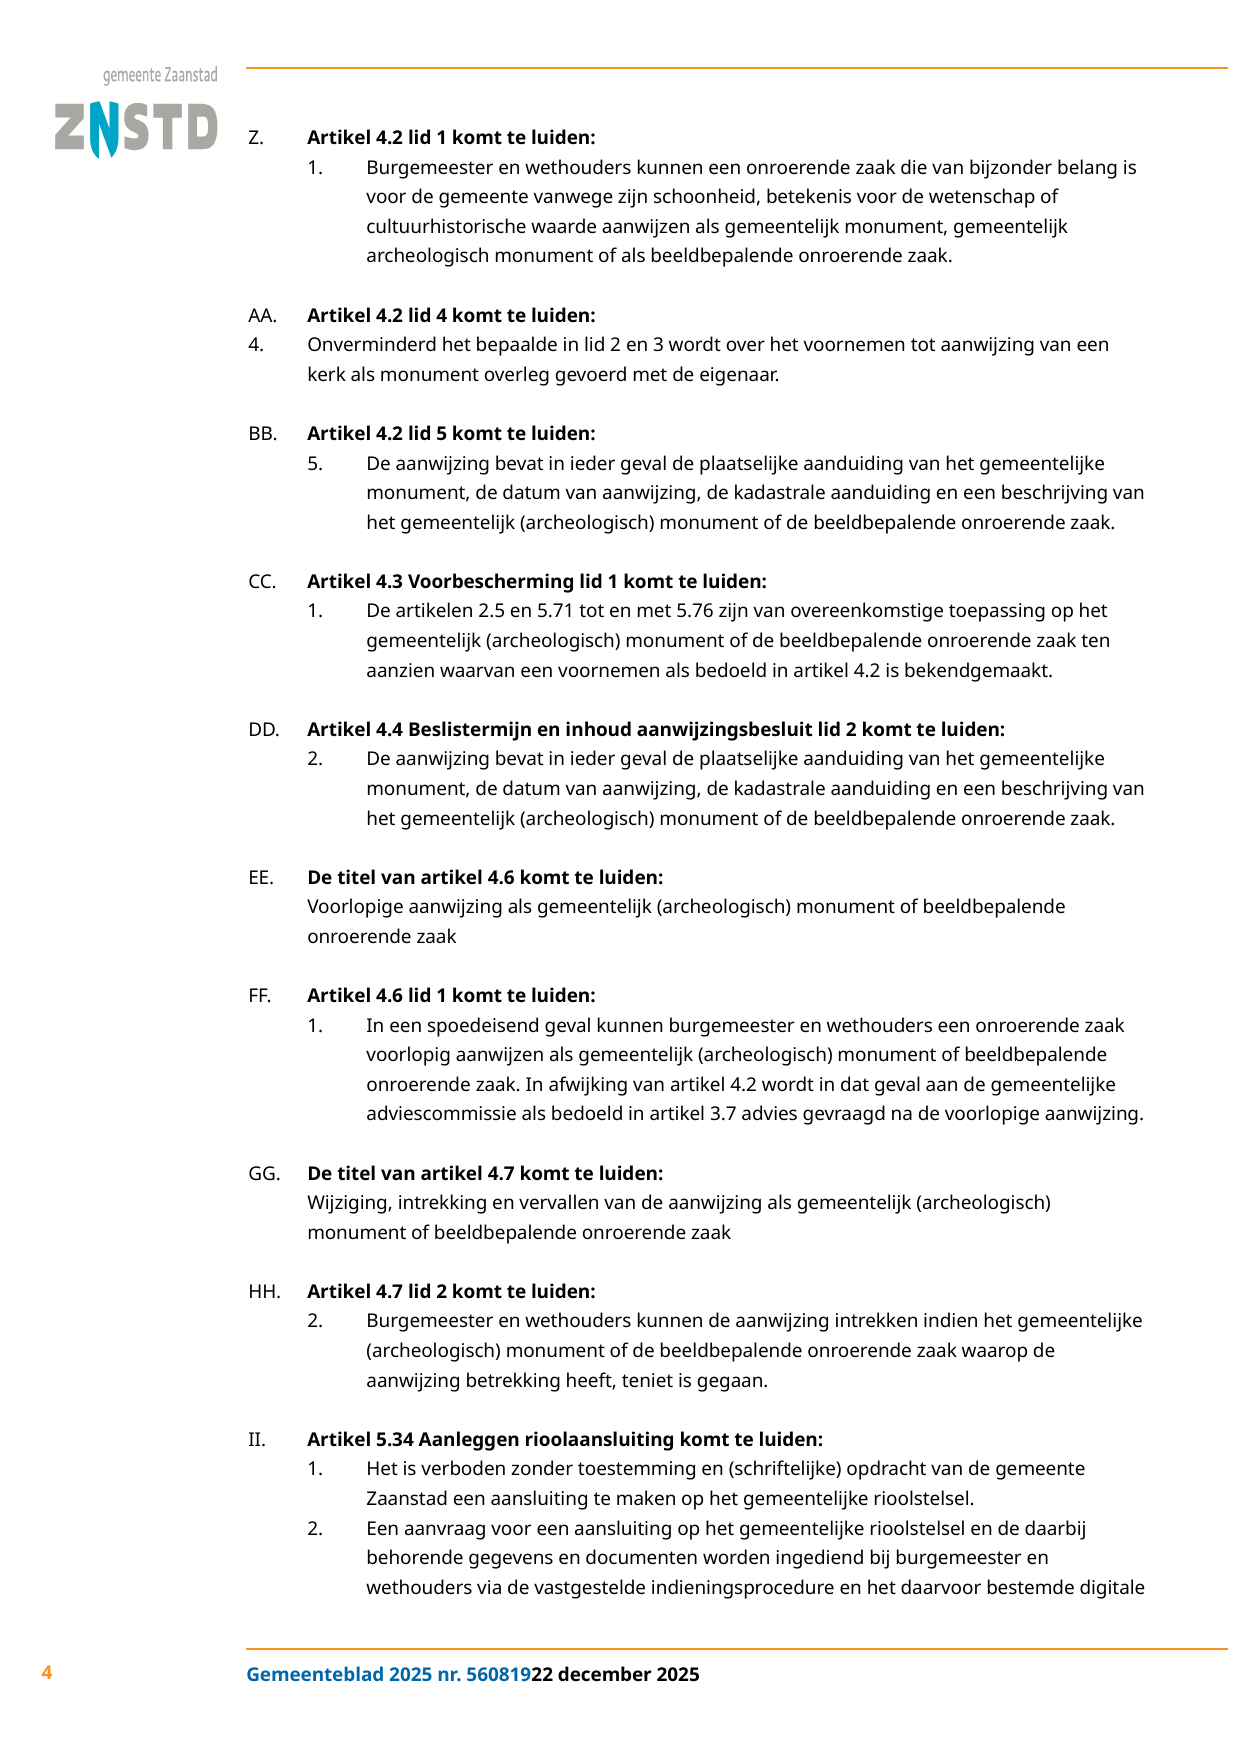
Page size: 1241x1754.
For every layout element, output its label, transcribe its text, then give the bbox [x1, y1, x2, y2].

list Burgemeester en wethouders kunnen de aanwijzing intrekken indien het gemeentelijke (archeologisch) monument of de beeldbepalende onroerende zaak waarop de aanwijzing betrekking heeft, teniet is gegaan. [307, 1308, 1152, 1393]
list Een aanvraag voor een aansluiting op het gemeentelijke rioolstelsel en de daarbij behorende gegevens en documenten worden ingediend bij burgemeester en wethouders via de vastgestelde indieningsprocedure en het daarvoor bestemde digitale [307, 1515, 1152, 1600]
list Artikel 4.2 lid 4 komt te luiden: [248, 302, 1152, 328]
list De aanwijzing bevat in ieder geval de plaatselijke aanduiding van het gemeentelijke monument, de datum van aanwijzing, de kadastrale aanduiding en een beschrijving van het gemeentelijk (archeologisch) monument of de beeldbepalende onroerende zaak. [307, 450, 1152, 535]
list Artikel 4.2 lid 1 komt te luiden: [248, 124, 1152, 150]
list Burgemeester en wethouders kunnen een onroerende zaak die van bijzonder belang is voor de gemeente vanwege zijn schoonheid, betekenis voor de wetenschap of cultuurhistorische waarde aanwijzen als gemeentelijk monument, gemeentelijk archeologisch monument of als beeldbepalende onroerende zaak. [307, 154, 1152, 268]
list Het is verboden zonder toestemming en (schriftelijke) opdracht van de gemeente Zaanstad een aansluiting te maken op het gemeentelijke rioolstelsel. [307, 1456, 1152, 1511]
list Onverminderd het bepaalde in lid 2 en 3 wordt over het voornemen tot aanwijzing van een kerk als monument overleg gevoerd met de eigenaar. [248, 331, 1152, 387]
list Artikel 4.4 Beslistermijn en inhoud aanwijzingsbesluit lid 2 komt te luiden: [248, 716, 1152, 742]
list Artikel 4.3 Voorbescherming lid 1 komt te luiden: [248, 568, 1152, 594]
list Artikel 4.7 lid 2 komt te luiden: [248, 1278, 1152, 1304]
picture [41, 47, 231, 172]
list De titel van artikel 4.7 komt te luiden: [248, 1160, 1152, 1186]
list Artikel 5.34 Aanleggen rioolaansluiting komt te luiden: [248, 1426, 1152, 1452]
list Artikel 4.2 lid 5 komt te luiden: [248, 420, 1152, 446]
list Voorlopige aanwijzing als gemeentelijk (archeologisch) monument of beeldbepalende onroerende zaak [248, 893, 1152, 949]
list De titel van artikel 4.6 komt te luiden: [248, 864, 1152, 890]
list De aanwijzing bevat in ieder geval de plaatselijke aanduiding van het gemeentelijke monument, de datum van aanwijzing, de kadastrale aanduiding en een beschrijving van het gemeentelijk (archeologisch) monument of de beeldbepalende onroerende zaak. [307, 746, 1152, 831]
list Artikel 4.6 lid 1 komt te luiden: [248, 982, 1152, 1008]
list In een spoedeisend geval kunnen burgemeester en wethouders een onroerende zaak voorlopig aanwijzen als gemeentelijk (archeologisch) monument of beeldbepalende onroerende zaak. In afwijking van artikel 4.2 wordt in dat geval aan de gemeentelijke adviescommissie als bedoeld in artikel 3.7 advies gevraagd na de voorlopige aanwijzing. [307, 1012, 1152, 1126]
list Wijziging, intrekking en vervallen van de aanwijzing als gemeentelijk (archeologisch) monument of beeldbepalende onroerende zaak [248, 1189, 1152, 1245]
list De artikelen 2.5 en 5.71 tot en met 5.76 zijn van overeenkomstige toepassing op het gemeentelijk (archeologisch) monument of de beeldbepalende onroerende zaak ten aanzien waarvan een voornemen als bedoeld in artikel 4.2 is bekendgemaakt. [307, 598, 1152, 683]
